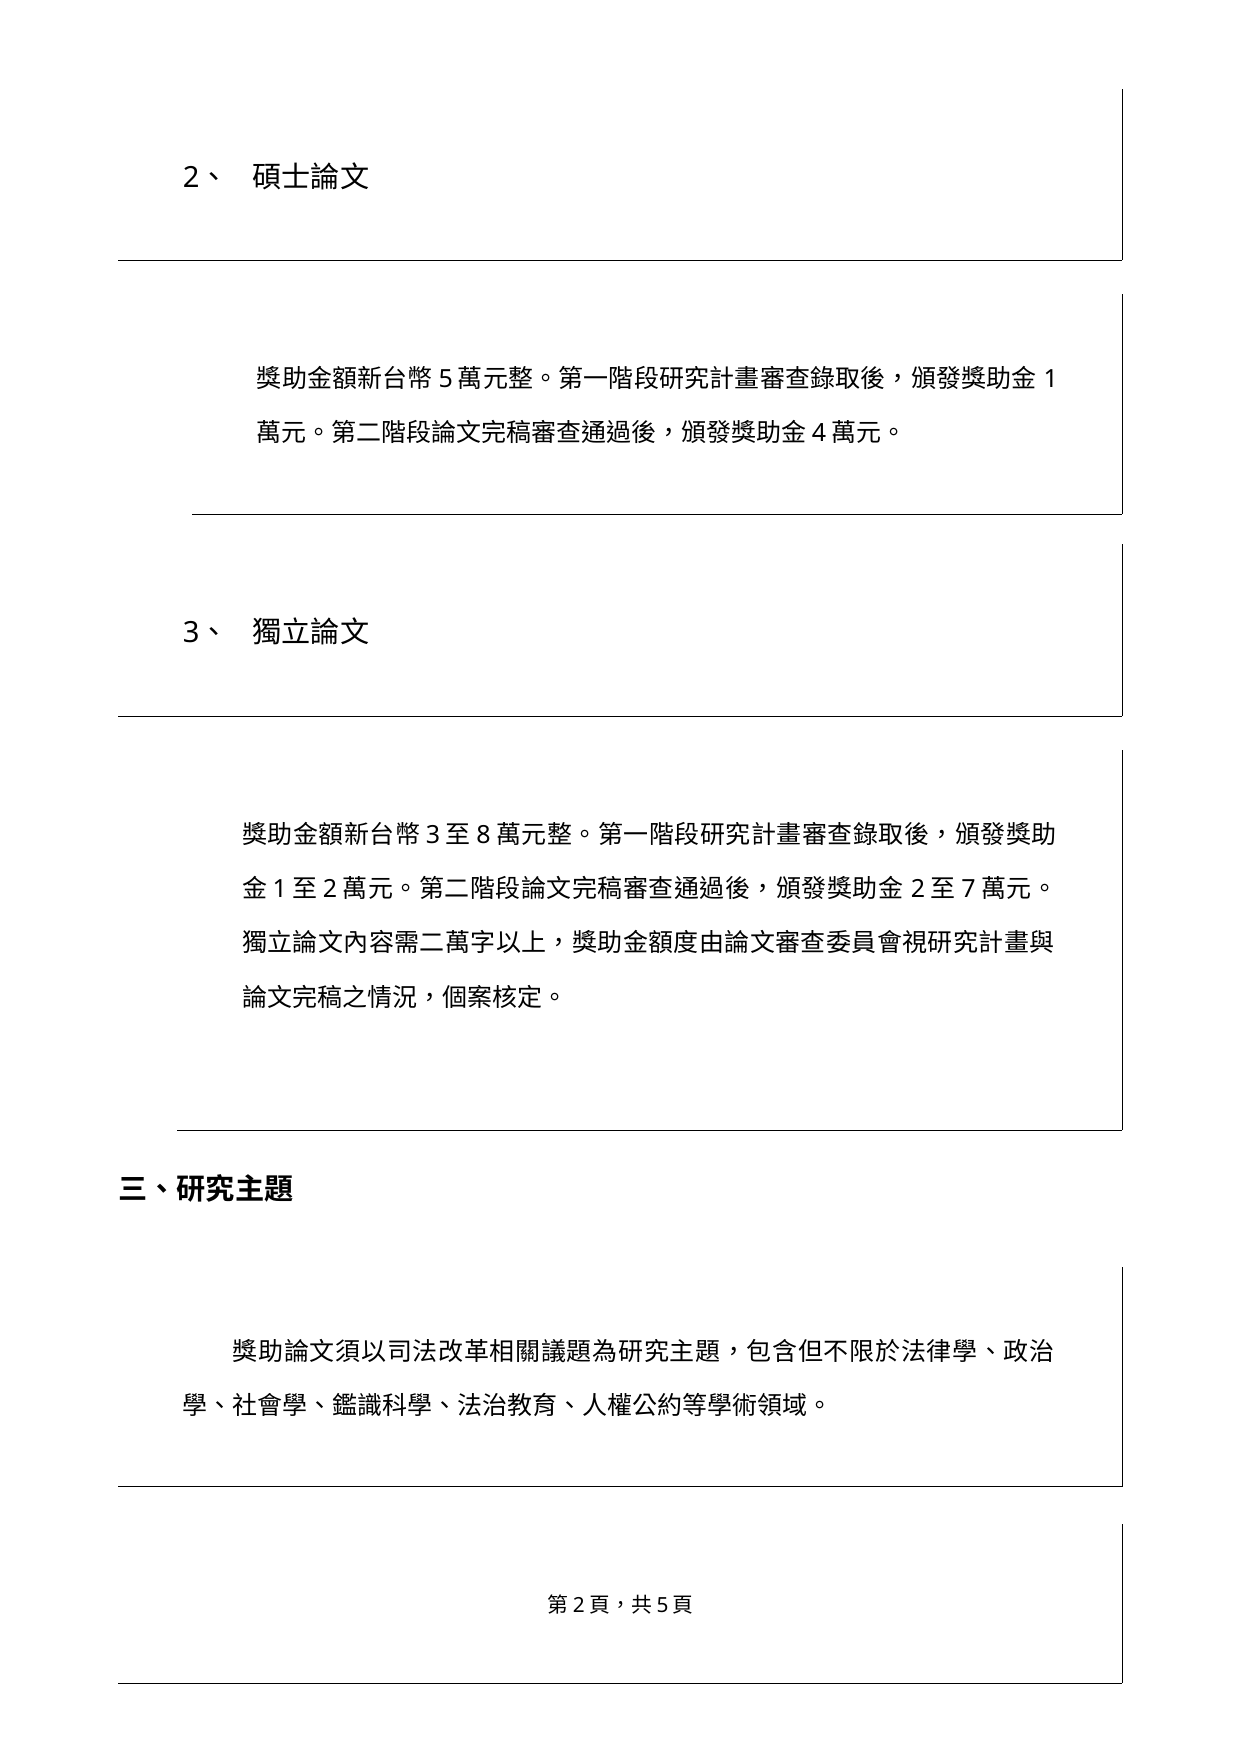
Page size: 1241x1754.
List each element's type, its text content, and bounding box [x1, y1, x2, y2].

text 獎助金額新台幣3至8萬元整。第一階段研究計畫審查錄取後，頒發獎助金1至2萬元。第二階段論文完稿審查通過後，頒發獎助金2至7萬元。獨立論文內容需二萬字以上，獎助金額度由論文審查委員會視研究計畫與論文完稿之情況，個案核定。 [177, 749, 1122, 1013]
text 獎助金額新台幣5萬元整。第一階段研究計畫審查錄取後，頒發獎助金1萬元。第二階段論文完稿審查通過後，頒發獎助金4萬元。 [192, 294, 1122, 514]
text 獎助論文須以司法改革相關議題為研究主題，包含但不限於法律學、政治學、社會學、鑑識科學、法治教育、人權公約等學術領域。 [118, 1267, 1122, 1486]
list 獨立論文 [118, 544, 1122, 716]
subtitle 三、研究主題 [118, 1166, 1122, 1208]
list 碩士論文 [118, 89, 1122, 260]
